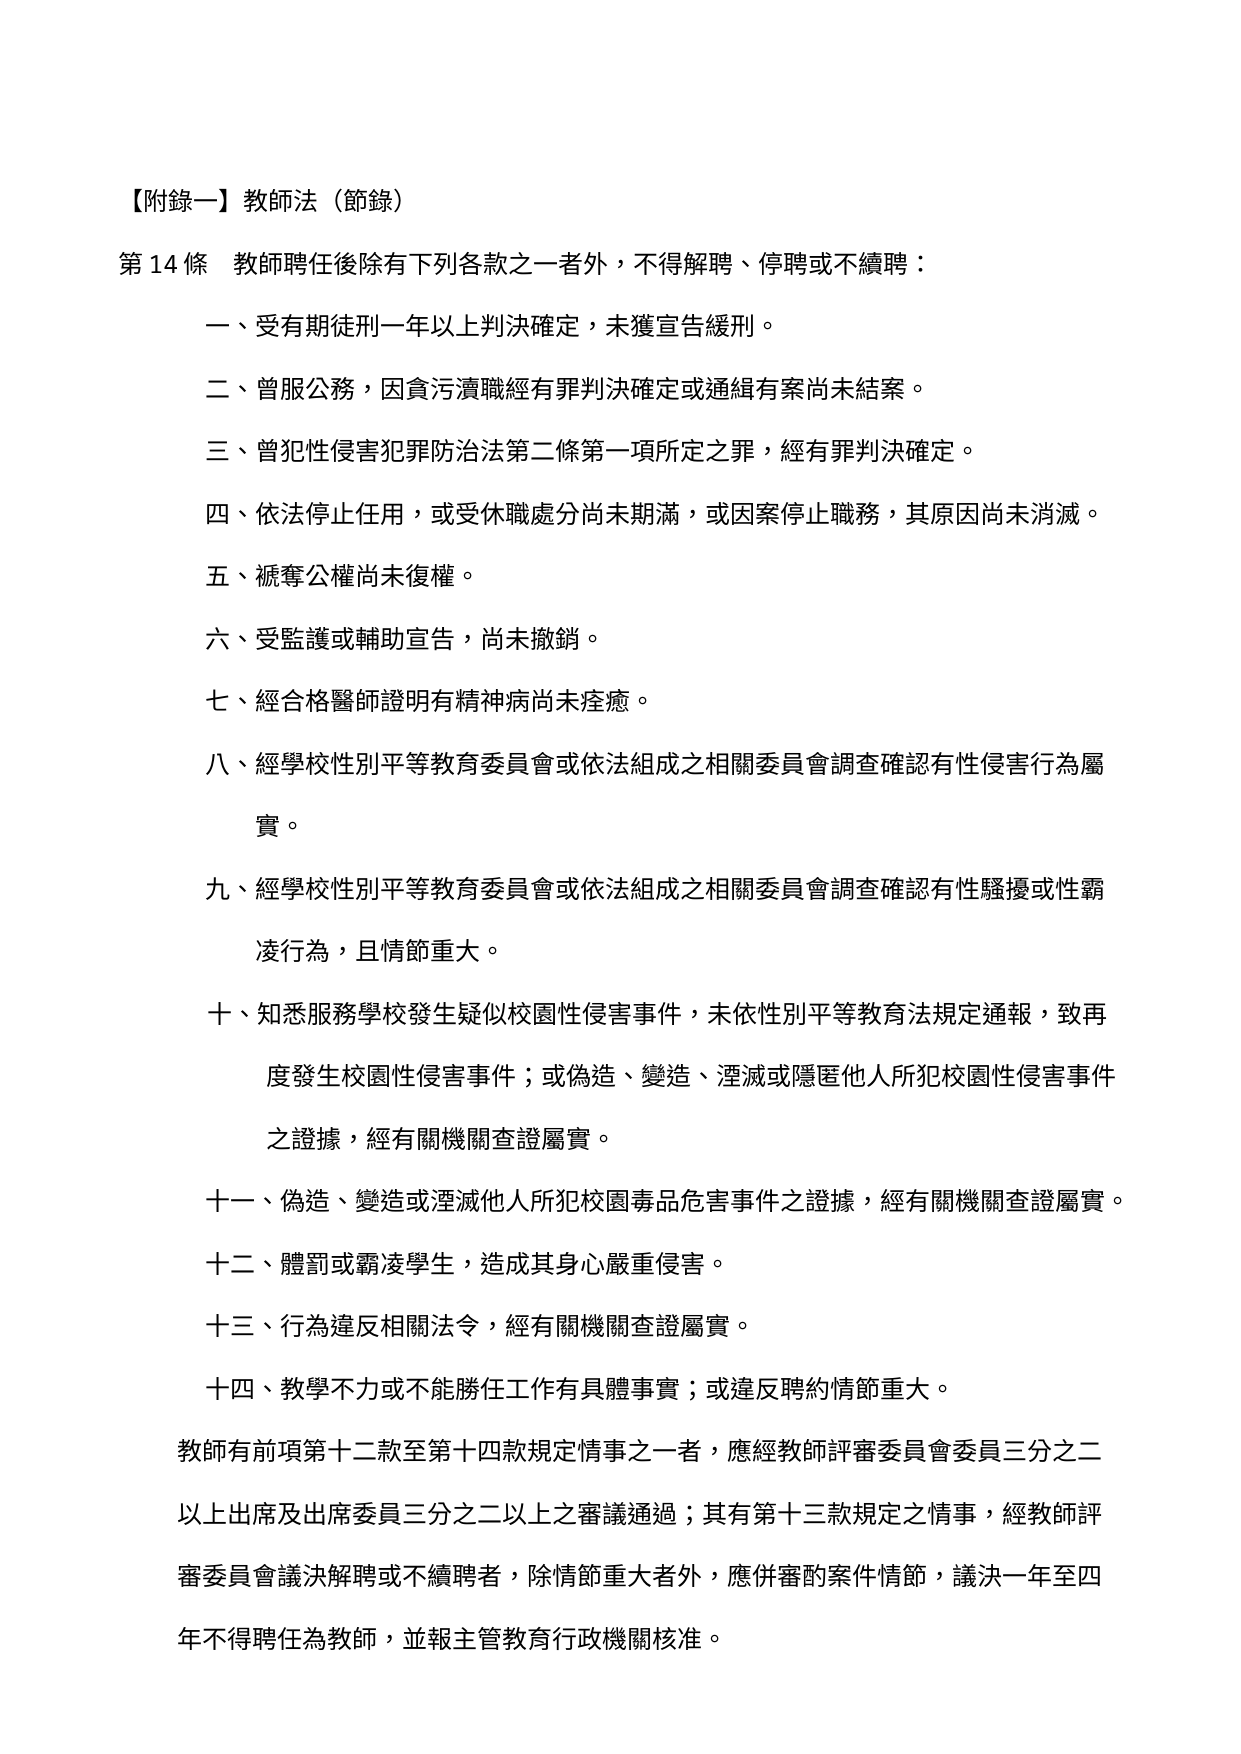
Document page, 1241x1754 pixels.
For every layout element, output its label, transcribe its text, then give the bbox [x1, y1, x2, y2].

text 【附錄一】教師法（節錄） [118, 158, 1122, 221]
text 七、經合格醫師證明有精神病尚未痊癒。 [118, 658, 1122, 721]
text 十、知悉服務學校發生疑似校園性侵害事件，未依性別平等教育法規定通報，致再度發生校園性侵害事件；或偽造、變造、湮滅或隱匿他人所犯校園性侵害事件之證據，經有關機關查證屬實。 [207, 971, 1122, 1158]
text 八、經學校性別平等教育委員會或依法組成之相關委員會調查確認有性侵害行為屬實。 [206, 721, 1122, 846]
text 十一、偽造、變造或湮滅他人所犯校園毒品危害事件之證據，經有關機關查證屬實。 [118, 1158, 1122, 1221]
text 五、褫奪公權尚未復權。 [118, 533, 1122, 596]
text 六、受監護或輔助宣告，尚未撤銷。 [118, 596, 1122, 658]
text 教師有前項第十二款至第十四款規定情事之一者，應經教師評審委員會委員三分之二以上出席及出席委員三分之二以上之審議通過；其有第十三款規定之情事，經教師評審委員會議決解聘或不續聘者，除情節重大者外，應併審酌案件情節，議決一年至四年不得聘任為教師，並報主管教育行政機關核准。 [177, 1408, 1122, 1658]
text 第14條 教師聘任後除有下列各款之一者外，不得解聘、停聘或不續聘： [118, 221, 1122, 283]
text 十三、行為違反相關法令，經有關機關查證屬實。 [118, 1283, 1122, 1346]
text 一、受有期徒刑一年以上判決確定，未獲宣告緩刑。 [118, 283, 1122, 346]
text 十二、體罰或霸凌學生，造成其身心嚴重侵害。 [118, 1221, 1122, 1283]
text 十四、教學不力或不能勝任工作有具體事實；或違反聘約情節重大。 [118, 1346, 1122, 1408]
text 二、曾服公務，因貪污瀆職經有罪判決確定或通緝有案尚未結案。 [118, 346, 1122, 408]
text 四、依法停止任用，或受休職處分尚未期滿，或因案停止職務，其原因尚未消滅。 [118, 471, 1122, 533]
text 九、經學校性別平等教育委員會或依法組成之相關委員會調查確認有性騷擾或性霸凌行為，且情節重大。 [206, 846, 1122, 971]
text 三、曾犯性侵害犯罪防治法第二條第一項所定之罪，經有罪判決確定。 [118, 408, 1122, 471]
